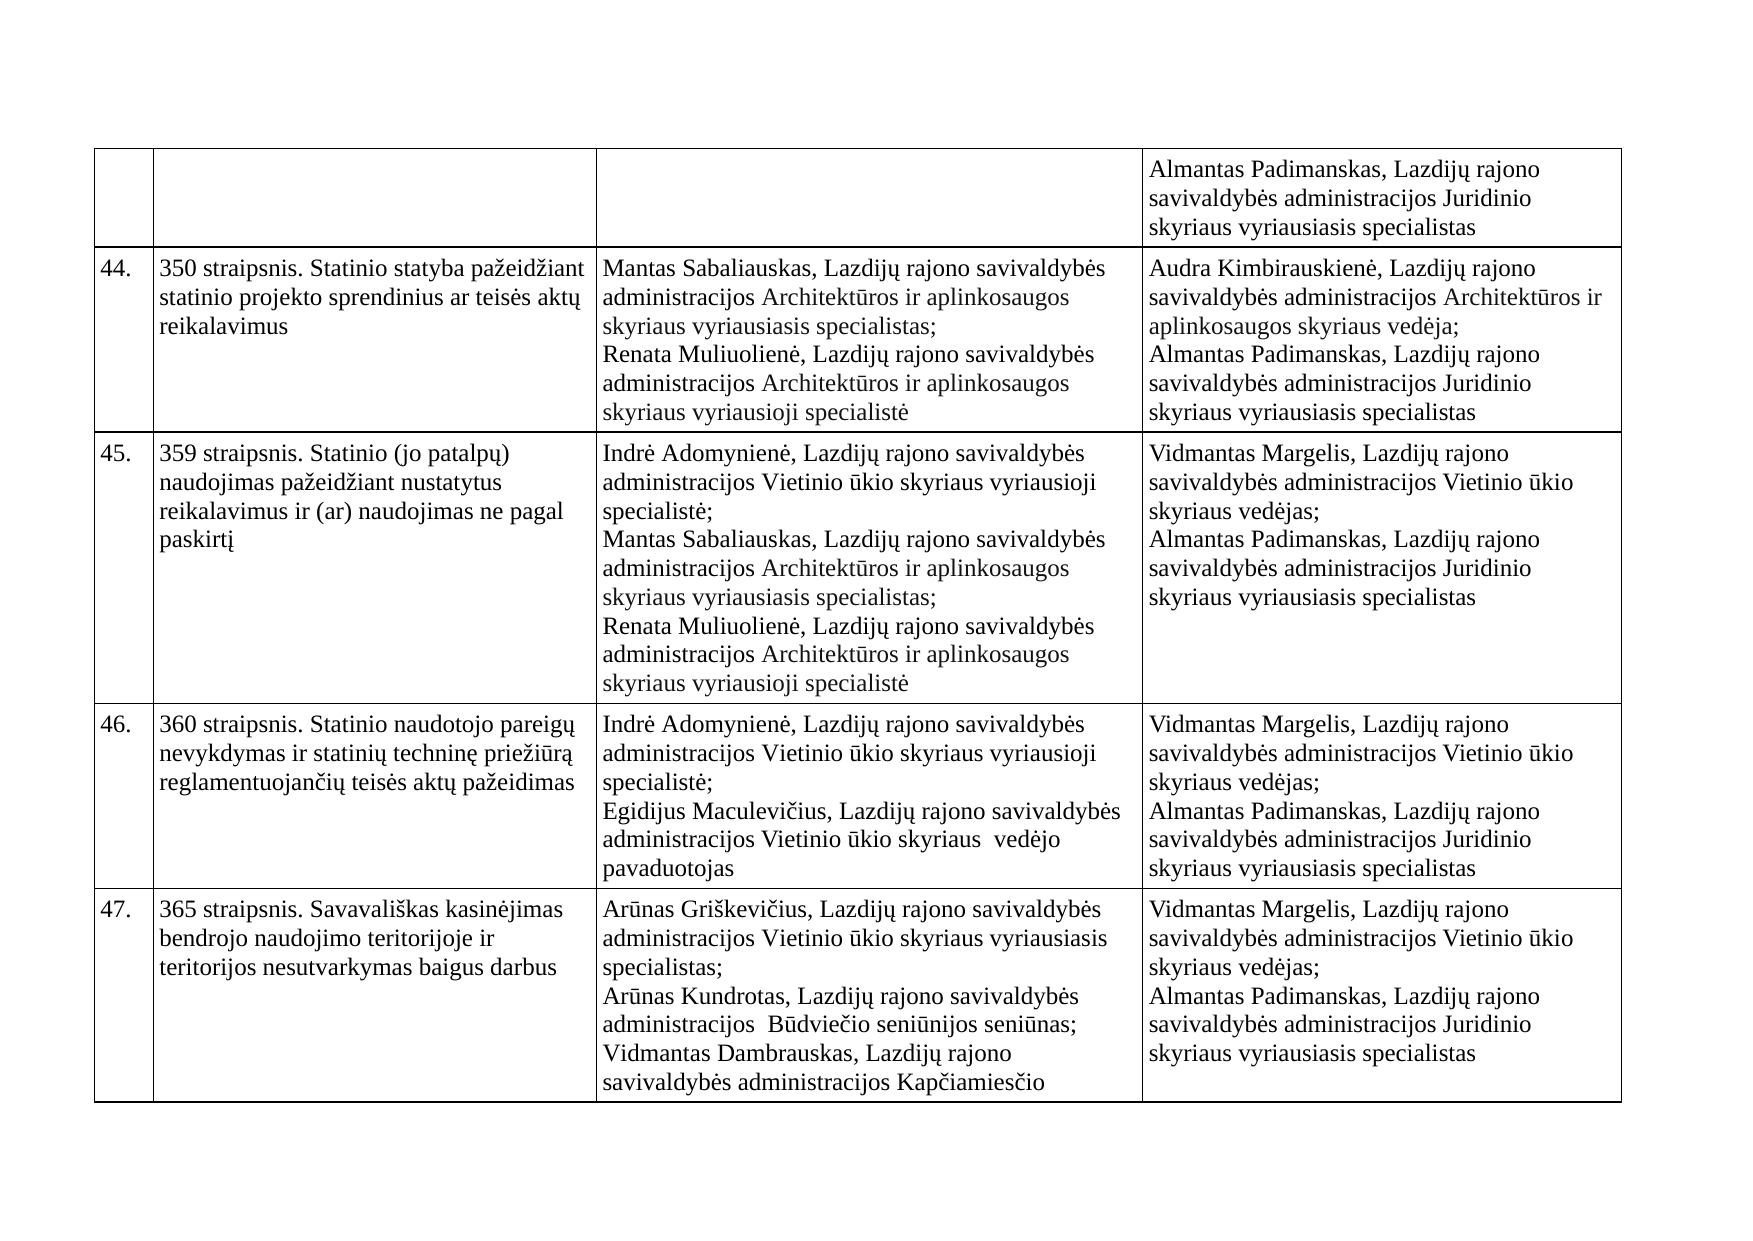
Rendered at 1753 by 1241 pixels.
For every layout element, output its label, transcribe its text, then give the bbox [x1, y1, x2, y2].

table_cell Arūnas Griškevičius, Lazdijų rajono savivaldybės administracijos Vietinio ūkio skyriaus vyriausiasis specialistas; Arūnas Kundrotas, Lazdijų rajono savivaldybės administracijos Būdviečio seniūnijos seniūnas; Vidmantas Dambrauskas, Lazdijų rajono savivaldybės administracijos Kapčiamiesčio [597, 889, 1142, 1101]
table_cell 46. [95, 704, 153, 888]
table_cell 360 straipsnis. Statinio naudotojo pareigų nevykdymas ir statinių techninę priežiūrą reglamentuojančių teisės aktų pažeidimas [154, 704, 596, 888]
table_cell 365 straipsnis. Savavališkas kasinėjimas bendrojo naudojimo teritorijoje ir teritorijos nesutvarkymas baigus darbus [154, 889, 596, 1101]
table_cell Indrė Adomynienė, Lazdijų rajono savivaldybės administracijos Vietinio ūkio skyriaus vyriausioji specialistė; Egidijus Maculevičius, Lazdijų rajono savivaldybės administracijos Vietinio ūkio skyriaus vedėjo pavaduotojas [597, 704, 1142, 888]
table_cell Vidmantas Margelis, Lazdijų rajono savivaldybės administracijos Vietinio ūkio skyriaus vedėjas; Almantas Padimanskas, Lazdijų rajono savivaldybės administracijos Juridinio skyriaus vyriausiasis specialistas [1143, 433, 1621, 703]
table_cell 47. [95, 889, 153, 1101]
table_cell Vidmantas Margelis, Lazdijų rajono savivaldybės administracijos Vietinio ūkio skyriaus vedėjas; Almantas Padimanskas, Lazdijų rajono savivaldybės administracijos Juridinio skyriaus vyriausiasis specialistas [1143, 704, 1621, 888]
table_cell Almantas Padimanskas, Lazdijų rajono savivaldybės administracijos Juridinio skyriaus vyriausiasis specialistas [1143, 149, 1621, 246]
table_cell Audra Kimbirauskienė, Lazdijų rajono savivaldybės administracijos Architektūros ir aplinkosaugos skyriaus vedėja; Almantas Padimanskas, Lazdijų rajono savivaldybės administracijos Juridinio skyriaus vyriausiasis specialistas [1143, 248, 1621, 431]
table_cell Indrė Adomynienė, Lazdijų rajono savivaldybės administracijos Vietinio ūkio skyriaus vyriausioji specialistė; Mantas Sabaliauskas, Lazdijų rajono savivaldybės administracijos Architektūros ir aplinkosaugos skyriaus vyriausiasis specialistas; Renata Muliuolienė, Lazdijų rajono savivaldybės administracijos Architektūros ir aplinkosaugos skyriaus vyriausioji specialistė [597, 433, 1142, 703]
table_cell 45. [95, 433, 153, 703]
table_cell [597, 149, 1142, 246]
table_cell [95, 149, 153, 246]
table_cell Vidmantas Margelis, Lazdijų rajono savivaldybės administracijos Vietinio ūkio skyriaus vedėjas; Almantas Padimanskas, Lazdijų rajono savivaldybės administracijos Juridinio skyriaus vyriausiasis specialistas [1143, 889, 1621, 1101]
table_cell 350 straipsnis. Statinio statyba pažeidžiant statinio projekto sprendinius ar teisės aktų reikalavimus [154, 248, 596, 431]
table_cell [154, 149, 596, 246]
table_cell 359 straipsnis. Statinio (jo patalpų) naudojimas pažeidžiant nustatytus reikalavimus ir (ar) naudojimas ne pagal paskirtį [154, 433, 596, 703]
table_cell 44. [95, 248, 153, 431]
table_cell Mantas Sabaliauskas, Lazdijų rajono savivaldybės administracijos Architektūros ir aplinkosaugos skyriaus vyriausiasis specialistas; Renata Muliuolienė, Lazdijų rajono savivaldybės administracijos Architektūros ir aplinkosaugos skyriaus vyriausioji specialistė [597, 248, 1142, 431]
